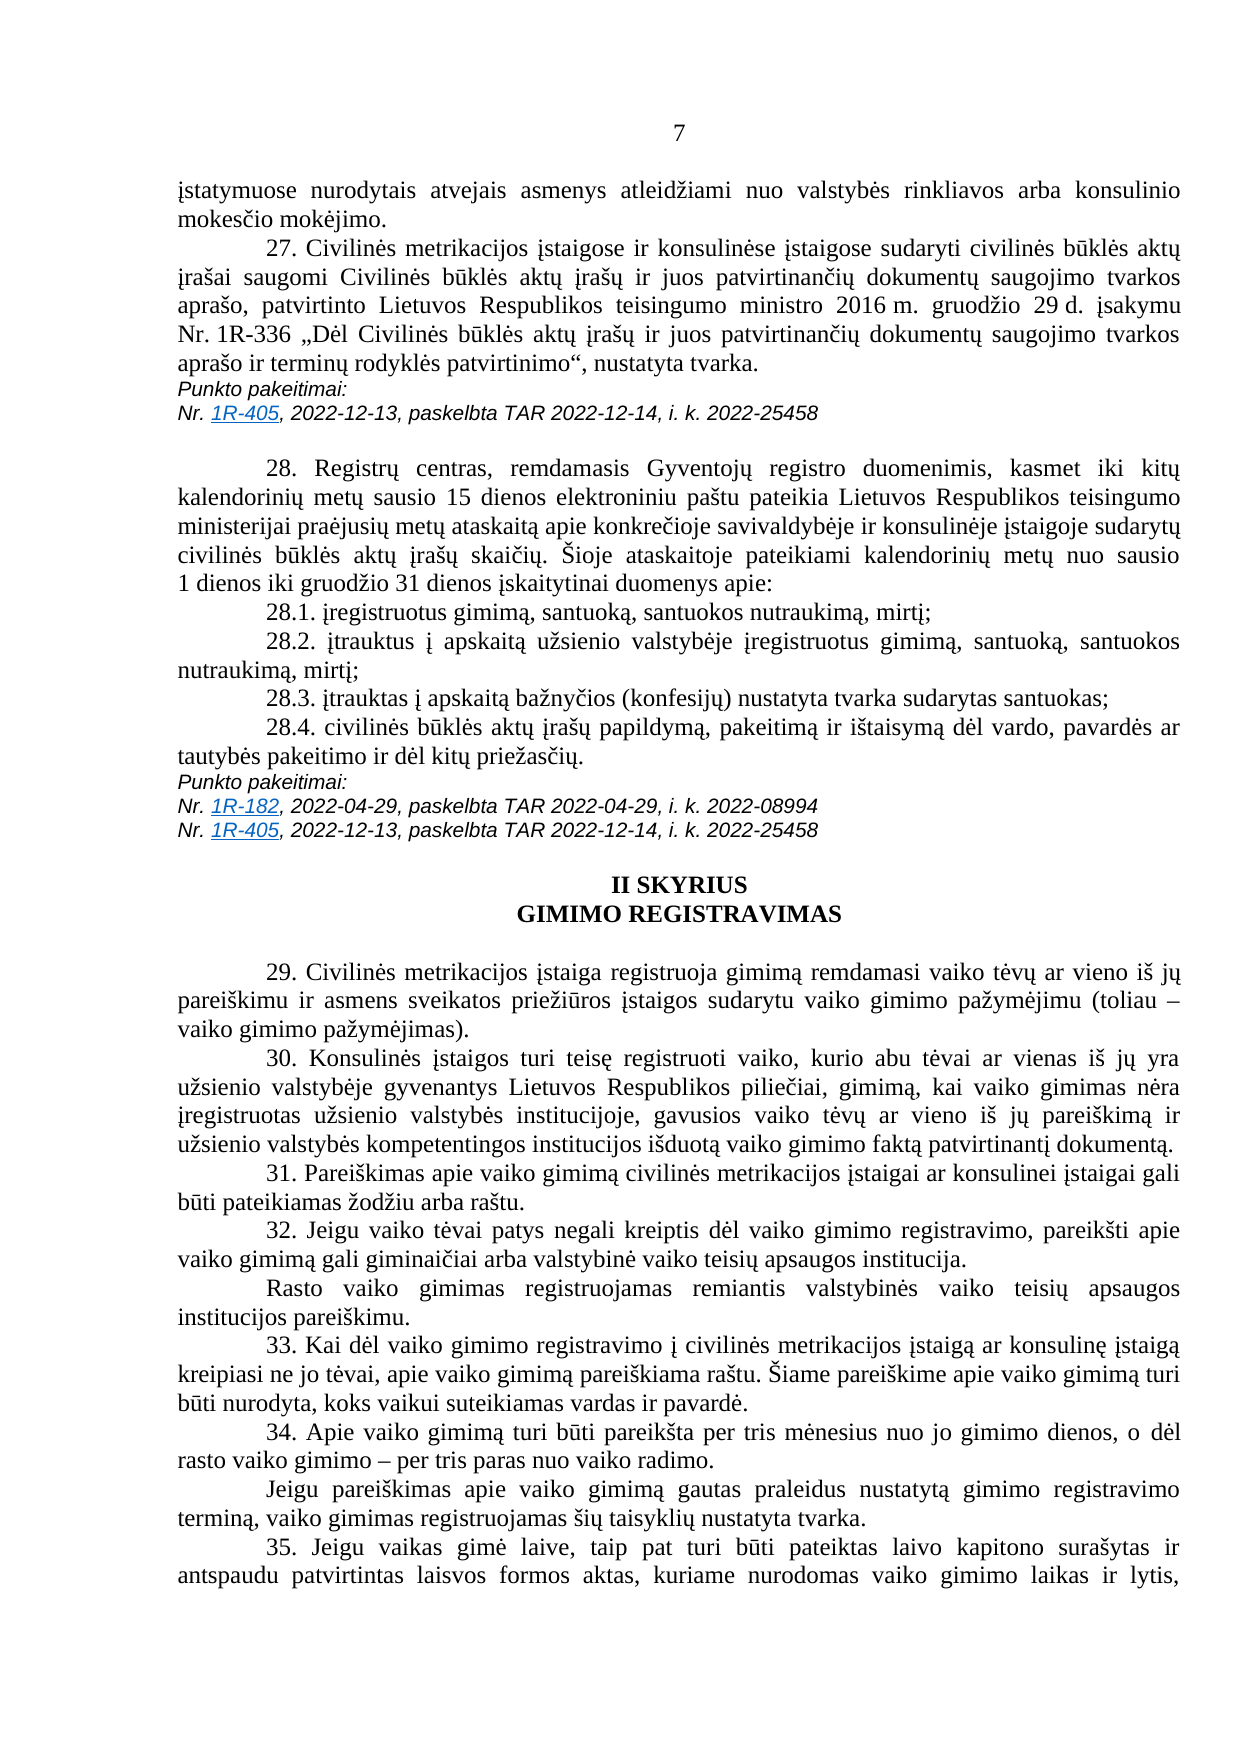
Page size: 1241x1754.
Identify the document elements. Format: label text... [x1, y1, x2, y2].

text Rasto vaiko gimimas registruojamas remiantis valstybinės vaiko teisių apsaugos institucijos pareiškimu. [177, 1273, 1181, 1330]
text Nr. 1R-405, 2022-12-13, paskelbta TAR 2022-12-14, i. k. 2022-25458 [177, 818, 1181, 842]
text Nr. 1R-182, 2022-04-29, paskelbta TAR 2022-04-29, i. k. 2022-08994 [177, 794, 1181, 818]
text 28.4. civilinės būklės aktų įrašų papildymą, pakeitimą ir ištaisymą dėl vardo, pavardės ar tautybės pakeitimo ir dėl kitų priežasčių. [177, 712, 1181, 770]
text 34. Apie vaiko gimimą turi būti pareikšta per tris mėnesius nuo jo gimimo dienos, o dėl rasto vaiko gimimo – per tris paras nuo vaiko radimo. [177, 1417, 1181, 1474]
text II SKYRIUS [177, 870, 1181, 899]
text 33. Kai dėl vaiko gimimo registravimo į civilinės metrikacijos įstaigą ar konsulinę įstaigą kreipiasi ne jo tėvai, apie vaiko gimimą pareiškiama raštu. Šiame pareiškime apie vaiko gimimą turi būti nurodyta, koks vaikui suteikiamas vardas ir pavardė. [177, 1330, 1181, 1417]
text Nr. 1R-405, 2022-12-13, paskelbta TAR 2022-12-14, i. k. 2022-25458 [177, 401, 1181, 425]
text 28.2. įtrauktus į apskaitą užsienio valstybėje įregistruotus gimimą, santuoką, santuokos nutraukimą, mirtį; [177, 626, 1181, 683]
text Punkto pakeitimai: [177, 770, 1181, 794]
text Jeigu pareiškimas apie vaiko gimimą gautas praleidus nustatytą gimimo registravimo terminą, vaiko gimimas registruojamas šių taisyklių nustatyta tvarka. [177, 1474, 1181, 1532]
text Punkto pakeitimai: [177, 377, 1181, 401]
text 28.3. įtrauktas į apskaitą bažnyčios (konfesijų) nustatyta tvarka sudarytas santuokas; [177, 683, 1181, 712]
text GIMIMO REGISTRAVIMAS [177, 899, 1181, 928]
text 31. Pareiškimas apie vaiko gimimą civilinės metrikacijos įstaigai ar konsulinei įstaigai gali būti pateikiamas žodžiu arba raštu. [177, 1158, 1181, 1215]
text 32. Jeigu vaiko tėvai patys negali kreiptis dėl vaiko gimimo registravimo, pareikšti apie vaiko gimimą gali giminaičiai arba valstybinė vaiko teisių apsaugos institucija. [177, 1215, 1181, 1273]
text 27. Civilinės metrikacijos įstaigose ir konsulinėse įstaigose sudaryti civilinės būklės aktų įrašai saugomi Civilinės būklės aktų įrašų ir juos patvirtinančių dokumentų saugojimo tvarkos aprašo, patvirtinto Lietuvos Respublikos teisingumo ministro 2016 m. gruodžio 29 d. įsakymu Nr. 1R-336 „Dėl Civilinės būklės aktų įrašų ir juos patvirtinančių dokumentų saugojimo tvarkos aprašo ir terminų rodyklės patvirtinimo“, nustatyta tvarka. [177, 233, 1181, 377]
text 30. Konsulinės įstaigos turi teisę registruoti vaiko, kurio abu tėvai ar vienas iš jų yra užsienio valstybėje gyvenantys Lietuvos Respublikos piliečiai, gimimą, kai vaiko gimimas nėra įregistruotas užsienio valstybės institucijoje, gavusios vaiko tėvų ar vieno iš jų pareiškimą ir užsienio valstybės kompetentingos institucijos išduotą vaiko gimimo faktą patvirtinantį dokumentą. [177, 1043, 1181, 1158]
text įstatymuose nurodytais atvejais asmenys atleidžiami nuo valstybės rinkliavos arba konsulinio mokesčio mokėjimo. [177, 176, 1181, 233]
text 35. Jeigu vaikas gimė laive, taip pat turi būti pateiktas laivo kapitono surašytas ir antspaudu patvirtintas laisvos formos aktas, kuriame nurodomas vaiko gimimo laikas ir lytis, [177, 1532, 1181, 1589]
text 28.1. įregistruotus gimimą, santuoką, santuokos nutraukimą, mirtį; [177, 597, 1181, 626]
text 29. Civilinės metrikacijos įstaiga registruoja gimimą remdamasi vaiko tėvų ar vieno iš jų pareiškimu ir asmens sveikatos priežiūros įstaigos sudarytu vaiko gimimo pažymėjimu (toliau – vaiko gimimo pažymėjimas). [177, 957, 1181, 1043]
text 28. Registrų centras, remdamasis Gyventojų registro duomenimis, kasmet iki kitų kalendorinių metų sausio 15 dienos elektroniniu paštu pateikia Lietuvos Respublikos teisingumo ministerijai praėjusių metų ataskaitą apie konkrečioje savivaldybėje ir konsulinėje įstaigoje sudarytų civilinės būklės aktų įrašų skaičių. Šioje ataskaitoje pateikiami kalendorinių metų nuo sausio 1 dienos iki gruodžio 31 dienos įskaitytinai duomenys apie: [177, 453, 1181, 597]
